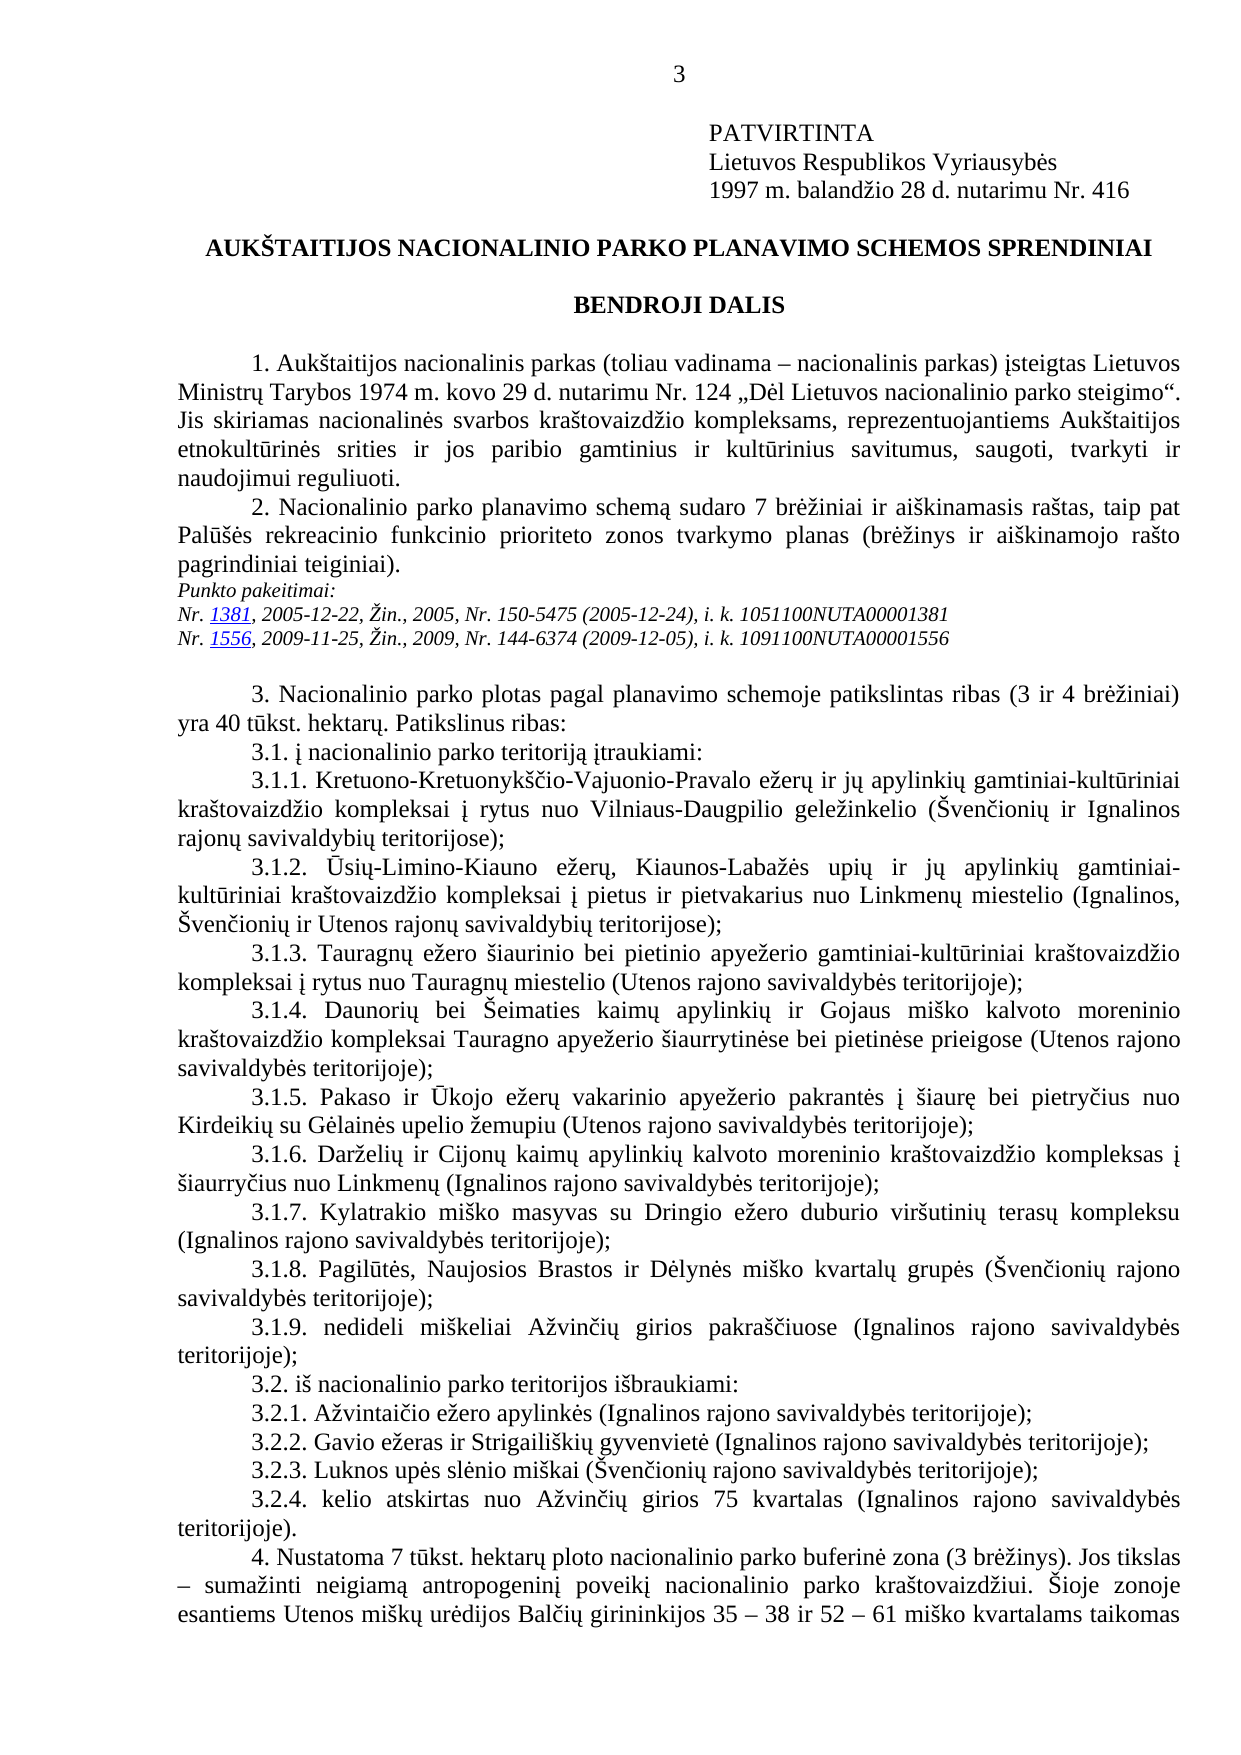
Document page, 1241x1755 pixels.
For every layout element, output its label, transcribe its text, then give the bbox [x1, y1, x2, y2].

text 2. Nacionalinio parko planavimo schemą sudaro 7 brėžiniai ir aiškinamasis raštas, taip pat Palūšės rekreacinio funkcinio prioriteto zonos tvarkymo planas (brėžinys ir aiškinamojo rašto pagrindiniai teiginiai). [177, 492, 1181, 578]
text 3.1.4. Daunorių bei Šeimaties kaimų apylinkių ir Gojaus miško kalvoto moreninio kraštovaizdžio kompleksai Tauragno apyežerio šiaurrytinėse bei pietinėse prieigose (Utenos rajono savivaldybės teritorijoje); [177, 995, 1181, 1082]
text 3.2.4. kelio atskirtas nuo Ažvinčių girios 75 kvartalas (Ignalinos rajono savivaldybės teritorijoje). [177, 1484, 1181, 1542]
text 1. Aukštaitijos nacionalinis parkas (toliau vadinama – nacionalinis parkas) įsteigtas Lietuvos Ministrų Tarybos 1974 m. kovo 29 d. nutarimu Nr. 124 „Dėl Lietuvos nacionalinio parko steigimo“. Jis skiriamas nacionalinės svarbos kraštovaizdžio kompleksams, reprezentuojantiems Aukštaitijos etnokultūrinės srities ir jos paribio gamtinius ir kultūrinius savitumus, saugoti, tvarkyti ir naudojimui reguliuoti. [177, 348, 1181, 492]
text Aukštaitijos nacionalinio parko planavimo schemos sprendiniai [177, 233, 1181, 262]
text 3.1. į nacionalinio parko teritoriją įtraukiami: [177, 737, 1181, 765]
text 3.2.1. Ažvintaičio ežero apylinkės (Ignalinos rajono savivaldybės teritorijoje); [177, 1398, 1181, 1427]
text Bendroji dalis [177, 291, 1181, 319]
text Lietuvos Respublikos Vyriausybės [177, 147, 1181, 176]
text 3.1.9. nedideli miškeliai Ažvinčių girios pakraščiuose (Ignalinos rajono savivaldybės teritorijoje); [177, 1312, 1181, 1369]
text 3.1.5. Pakaso ir Ūkojo ežerų vakarinio apyežerio pakrantės į šiaurę bei pietryčius nuo Kirdeikių su Gėlainės upelio žemupiu (Utenos rajono savivaldybės teritorijoje); [177, 1082, 1181, 1139]
text 3.1.8. Pagilūtės, Naujosios Brastos ir Dėlynės miško kvartalų grupės (Švenčionių rajono savivaldybės teritorijoje); [177, 1254, 1181, 1312]
text 3.2.3. Luknos upės slėnio miškai (Švenčionių rajono savivaldybės teritorijoje); [177, 1455, 1181, 1484]
text 3.2.2. Gavio ežeras ir Strigailiškių gyvenvietė (Ignalinos rajono savivaldybės teritorijoje); [177, 1427, 1181, 1455]
text 3.1.3. Tauragnų ežero šiaurinio bei pietinio apyežerio gamtiniai-kultūriniai kraštovaizdžio kompleksai į rytus nuo Tauragnų miestelio (Utenos rajono savivaldybės teritorijoje); [177, 938, 1181, 995]
text 3. Nacionalinio parko plotas pagal planavimo schemoje patikslintas ribas (3 ir 4 brėžiniai) yra 40 tūkst. hektarų. Patikslinus ribas: [177, 679, 1181, 737]
text Nr. 1381, 2005-12-22, Žin., 2005, Nr. 150-5475 (2005-12-24), i. k. 1051100NUTA00001381 [177, 602, 1181, 626]
text Punkto pakeitimai: [177, 578, 1181, 602]
text 4. Nustatoma 7 tūkst. hektarų ploto nacionalinio parko buferinė zona (3 brėžinys). Jos tikslas – sumažinti neigiamą antropogeninį poveikį nacionalinio parko kraštovaizdžiui. Šioje zonoje esantiems Utenos miškų urėdijos Balčių girininkijos 35 – 38 ir 52 – 61 miško kvartalams taikomas [177, 1542, 1181, 1628]
text 3.1.2. Ūsių-Limino-Kiauno ežerų, Kiaunos-Labažės upių ir jų apylinkių gamtiniai-kultūriniai kraštovaizdžio kompleksai į pietus ir pietvakarius nuo Linkmenų miestelio (Ignalinos, Švenčionių ir Utenos rajonų savivaldybių teritorijose); [177, 852, 1181, 938]
text PATVIRTINTA [709, 118, 1181, 147]
text 3.1.1. Kretuono-Kretuonykščio-Vajuonio-Pravalo ežerų ir jų apylinkių gamtiniai-kultūriniai kraštovaizdžio kompleksai į rytus nuo Vilniaus-Daugpilio geležinkelio (Švenčionių ir Ignalinos rajonų savivaldybių teritorijose); [177, 765, 1181, 852]
text 3.1.6. Darželių ir Cijonų kaimų apylinkių kalvoto moreninio kraštovaizdžio kompleksas į šiaurryčius nuo Linkmenų (Ignalinos rajono savivaldybės teritorijoje); [177, 1139, 1181, 1197]
text 3.1.7. Kylatrakio miško masyvas su Dringio ežero duburio viršutinių terasų kompleksu (Ignalinos rajono savivaldybės teritorijoje); [177, 1197, 1181, 1254]
text 3.2. iš nacionalinio parko teritorijos išbraukiami: [177, 1369, 1181, 1398]
text 1997 m. balandžio 28 d. nutarimu Nr. 416 [177, 176, 1181, 204]
text Nr. 1556, 2009-11-25, Žin., 2009, Nr. 144-6374 (2009-12-05), i. k. 1091100NUTA00001556 [177, 626, 1181, 650]
